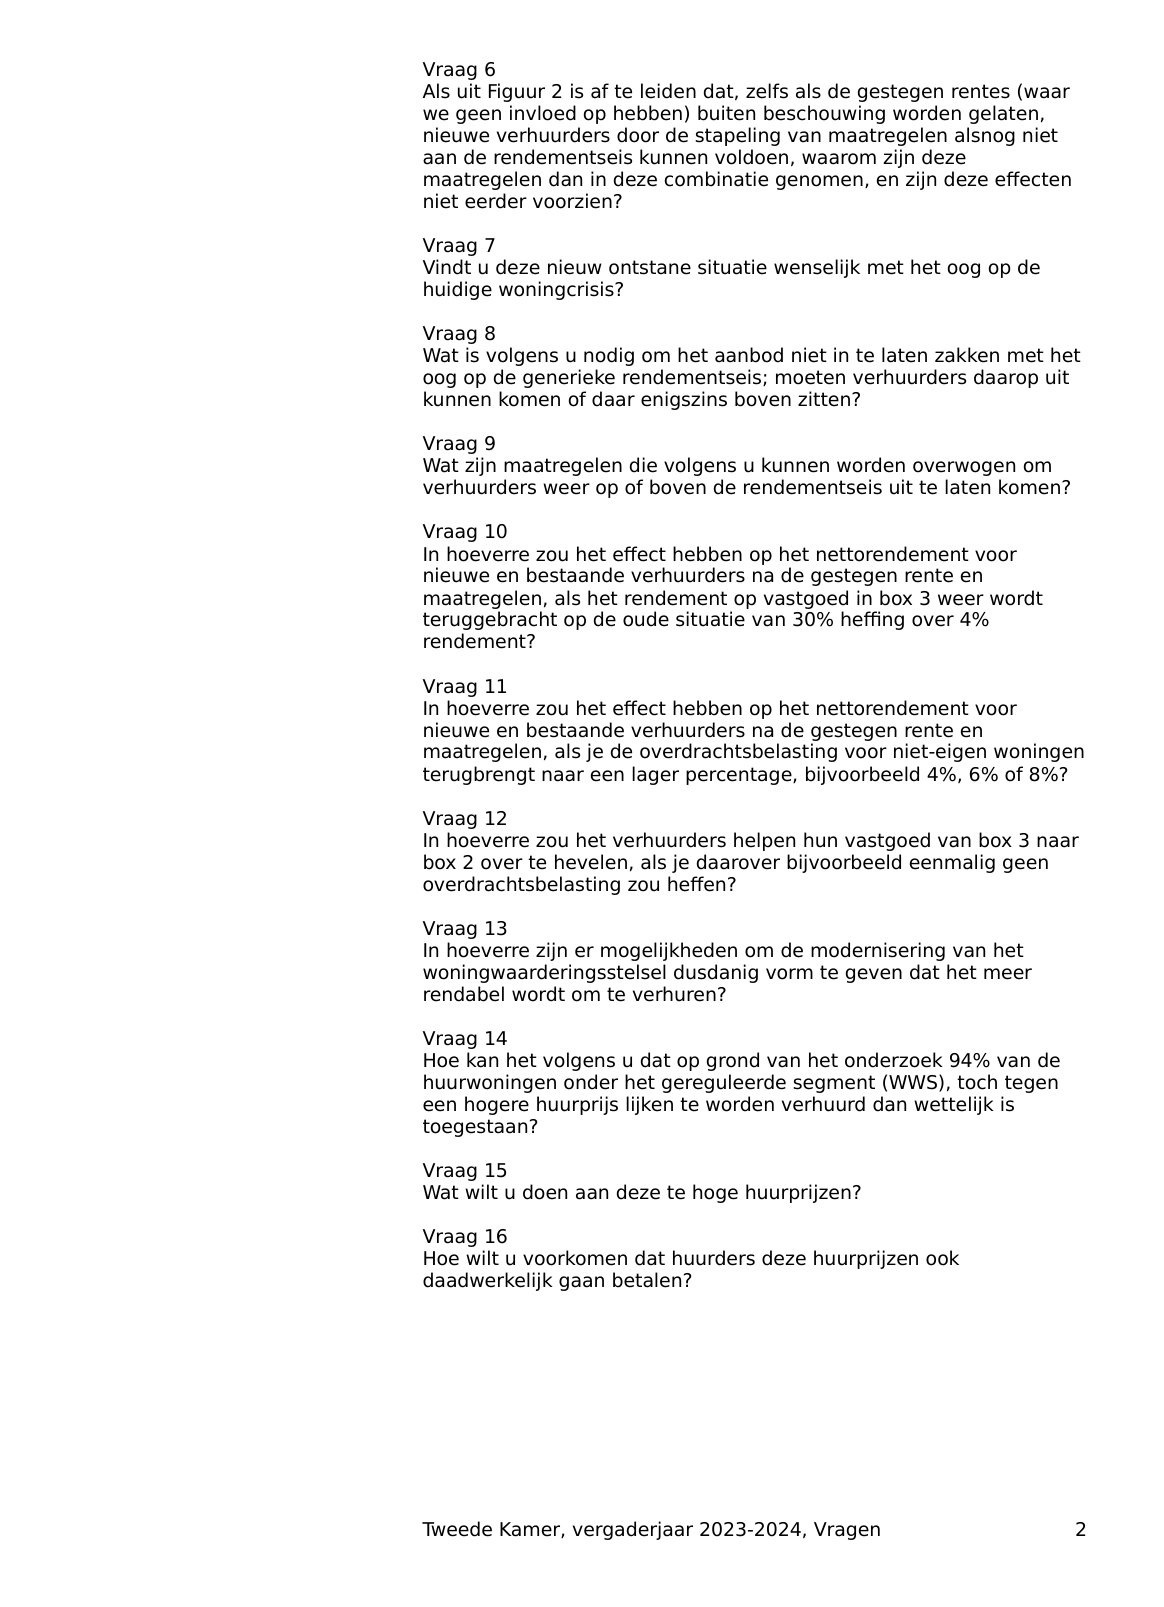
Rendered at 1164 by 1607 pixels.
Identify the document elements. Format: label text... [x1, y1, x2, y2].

text Vraag 13 [422, 918, 1087, 940]
text Vraag 9 [422, 433, 1087, 455]
text Wat wilt u doen aan deze te hoge huurprijzen? [422, 1182, 1087, 1204]
text Vraag 15 [422, 1160, 1087, 1182]
text Als uit Figuur 2 is af te leiden dat, zelfs als de gestegen rentes (waar we geen invloed op hebben) buiten beschouwing worden gelaten, nieuwe verhuurders door de stapeling van maatregelen alsnog niet aan de rendementseis kunnen voldoen, waarom zijn deze maatregelen dan in deze combinatie genomen, en zijn deze effecten niet eerder voorzien? [422, 81, 1087, 213]
text Wat zijn maatregelen die volgens u kunnen worden overwogen om verhuurders weer op of boven de rendementseis uit te laten komen? [422, 455, 1087, 499]
text In hoeverre zou het effect hebben op het nettorendement voor nieuwe en bestaande verhuurders na de gestegen rente en maatregelen, als het rendement op vastgoed in box 3 weer wordt teruggebracht op de oude situatie van 30% heffing over 4% rendement? [422, 543, 1087, 653]
text Vindt u deze nieuw ontstane situatie wenselijk met het oog op de huidige woningcrisis? [422, 257, 1087, 301]
text Vraag 12 [422, 808, 1087, 829]
text Vraag 16 [422, 1226, 1087, 1248]
text Hoe wilt u voorkomen dat huurders deze huurprijzen ook daadwerkelijk gaan betalen? [422, 1248, 1087, 1292]
text In hoeverre zou het effect hebben op het nettorendement voor nieuwe en bestaande verhuurders na de gestegen rente en maatregelen, als je de overdrachtsbelasting voor niet-eigen woningen terugbrengt naar een lager percentage, bijvoorbeeld 4%, 6% of 8%? [422, 697, 1087, 785]
text Hoe kan het volgens u dat op grond van het onderzoek 94% van de huurwoningen onder het gereguleerde segment (WWS), toch tegen een hogere huurprijs lijken te worden verhuurd dan wettelijk is toegestaan? [422, 1050, 1087, 1138]
text Vraag 6 [422, 59, 1087, 81]
text Wat is volgens u nodig om het aanbod niet in te laten zakken met het oog op de generieke rendementseis; moeten verhuurders daarop uit kunnen komen of daar enigszins boven zitten? [422, 345, 1087, 411]
text Vraag 7 [422, 235, 1087, 257]
text In hoeverre zou het verhuurders helpen hun vastgoed van box 3 naar box 2 over te hevelen, als je daarover bijvoorbeeld eenmalig geen overdrachtsbelasting zou heffen? [422, 829, 1087, 896]
text Vraag 14 [422, 1028, 1087, 1050]
text Vraag 10 [422, 521, 1087, 543]
text Vraag 11 [422, 676, 1087, 697]
text In hoeverre zijn er mogelijkheden om de modernisering van het woningwaarderingsstelsel dusdanig vorm te geven dat het meer rendabel wordt om te verhuren? [422, 940, 1087, 1006]
text Vraag 8 [422, 323, 1087, 345]
